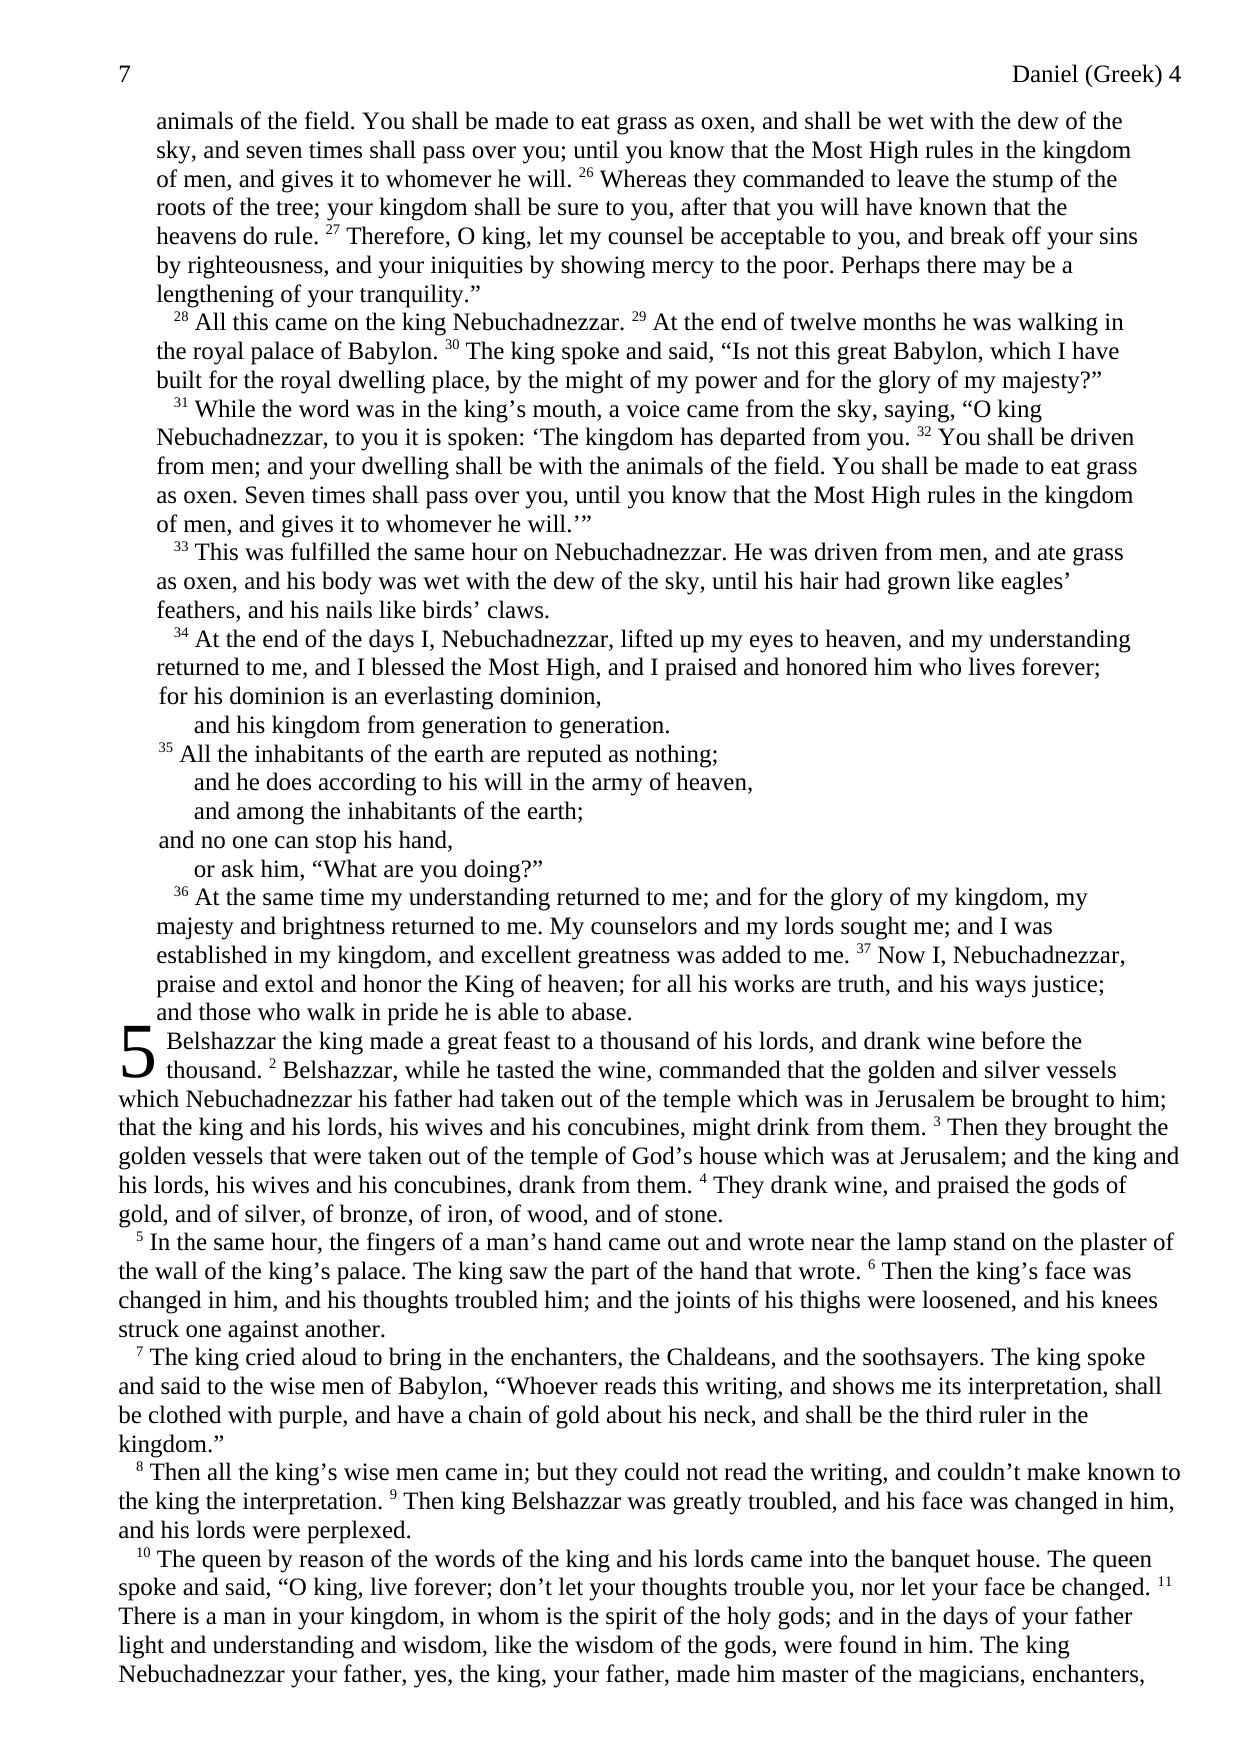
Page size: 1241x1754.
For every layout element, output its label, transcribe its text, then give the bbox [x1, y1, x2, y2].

text 34 At the end of the days I, Nebuchadnezzar, lifted up my eyes to heaven, and my understanding returned to me, and I blessed the Most High, and I praised and honored him who lives forever; [156, 624, 1143, 681]
text and no one can stop his hand, [158, 825, 1181, 854]
text 35 All the inhabitants of the earth are reputed as nothing; [158, 739, 1181, 767]
text 36 At the same time my understanding returned to me; and for the glory of my kingdom, my majesty and brightness returned to me. My counselors and my lords sought me; and I was established in my kingdom, and excellent greatness was added to me. 37 Now I, Nebuchadnezzar, praise and extol and honor the King of heaven; for all his works are truth, and his ways justice; and those who walk in pride he is able to abase. [156, 882, 1143, 1026]
text 31 While the word was in the king’s mouth, a voice came from the sky, saying, “O king Nebuchadnezzar, to you it is spoken: ‘The kingdom has departed from you. 32 You shall be driven from men; and your dwelling shall be with the animals of the field. You shall be made to eat grass as oxen. Seven times shall pass over you, until you know that the Most High rules in the kingdom of men, and gives it to whomever he will.’” [156, 394, 1143, 537]
text for his dominion is an everlasting dominion, [158, 681, 1181, 710]
text or ask him, “What are you doing?” [194, 854, 1181, 882]
text and among the inhabitants of the earth; [194, 796, 1181, 825]
text 8 Then all the king’s wise men came in; but they could not read the writing, and couldn’t make known to the king the interpretation. 9 Then king Belshazzar was greatly troubled, and his face was changed in him, and his lords were perplexed. [118, 1457, 1181, 1544]
text 28 All this came on the king Nebuchadnezzar. 29 At the end of twelve months he was walking in the royal palace of Babylon. 30 The king spoke and said, “Is not this great Babylon, which I have built for the royal dwelling place, by the might of my power and for the glory of my majesty?” [156, 307, 1143, 394]
text 10 The queen by reason of the words of the king and his lords came into the banquet house. The queen spoke and said, “O king, live forever; don’t let your thoughts trouble you, nor let your face be changed. 11 There is a man in your kingdom, in whom is the spirit of the holy gods; and in the days of your father light and understanding and wisdom, like the wisdom of the gods, were found in him. The king Nebuchadnezzar your father, yes, the king, your father, made him master of the magicians, enchanters, [118, 1544, 1181, 1687]
text animals of the field. You shall be made to eat grass as oxen, and shall be wet with the dew of the sky, and seven times shall pass over you; until you know that the Most High rules in the kingdom of men, and gives it to whomever he will. 26 Whereas they commanded to leave the stump of the roots of the tree; your kingdom shall be sure to you, after that you will have known that the heavens do rule. 27 Therefore, O king, let my counsel be acceptable to you, and break off your sins by righteousness, and your iniquities by showing mercy to the poor. Perhaps there may be a lengthening of your tranquility.” [156, 106, 1143, 307]
text 7 The king cried aloud to bring in the enchanters, the Chaldeans, and the soothsayers. The king spoke and said to the wise men of Babylon, “Whoever reads this writing, and shows me its interpretation, shall be clothed with purple, and have a chain of gold about his neck, and shall be the third ruler in the kingdom.” [118, 1342, 1181, 1457]
text and his kingdom from generation to generation. [194, 710, 1181, 739]
text 33 This was fulfilled the same hour on Nebuchadnezzar. He was driven from men, and ate grass as oxen, and his body was wet with the dew of the sky, until his hair had grown like eagles’ feathers, and his nails like birds’ claws. [156, 537, 1143, 624]
text 5Belshazzar the king made a great feast to a thousand of his lords, and drank wine before the thousand. 2 Belshazzar, while he tasted the wine, commanded that the golden and silver vessels which Nebuchadnezzar his father had taken out of the temple which was in Jerusalem be brought to him; that the king and his lords, his wives and his concubines, might drink from them. 3 Then they brought the golden vessels that were taken out of the temple of God’s house which was at Jerusalem; and the king and his lords, his wives and his concubines, drank from them. 4 They drank wine, and praised the gods of gold, and of silver, of bronze, of iron, of wood, and of stone. [118, 1026, 1181, 1227]
text and he does according to his will in the army of heaven, [194, 767, 1181, 796]
text 5 In the same hour, the fingers of a man’s hand came out and wrote near the lamp stand on the plaster of the wall of the king’s palace. The king saw the part of the hand that wrote. 6 Then the king’s face was changed in him, and his thoughts troubled him; and the joints of his thighs were loosened, and his knees struck one against another. [118, 1227, 1181, 1342]
